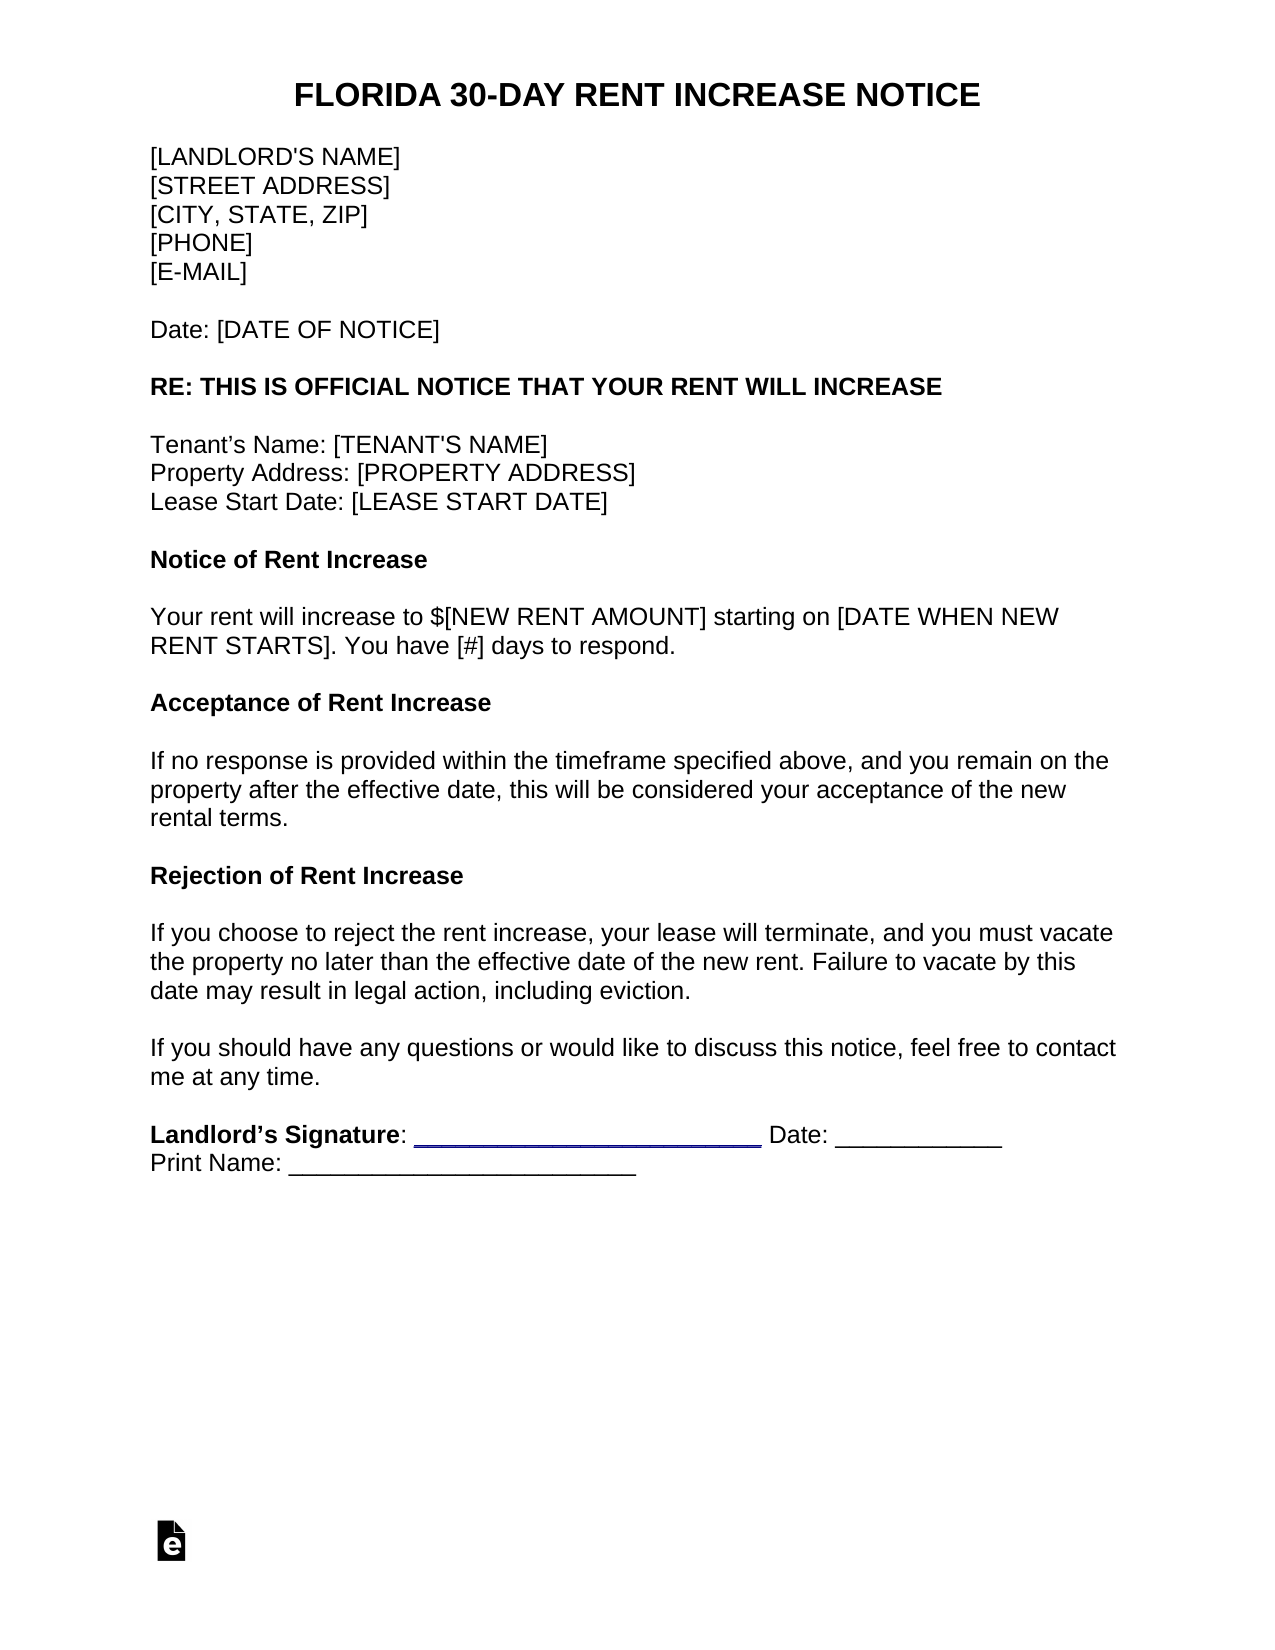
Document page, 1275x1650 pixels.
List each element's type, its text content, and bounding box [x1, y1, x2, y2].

text Acceptance of Rent Increase [150, 688, 1125, 717]
text Property Address: [PROPERTY ADDRESS] [150, 458, 1125, 487]
text [CITY, STATE, ZIP] [150, 200, 1125, 228]
text If no response is provided within the timeframe specified above, and you remain on the property after the effective date, this will be considered your acceptance of the new rental terms. [150, 746, 1125, 832]
text [STREET ADDRESS] [150, 171, 1125, 200]
text FLORIDA 30-DAY RENT INCREASE NOTICE [150, 75, 1125, 113]
text If you choose to reject the rent increase, your lease will terminate, and you must vacate the property no later than the effective date of the new rent. Failure to vacate by this date may result in legal action, including eviction. [150, 918, 1125, 1005]
text Notice of Rent Increase [150, 545, 1125, 573]
text [PHONE] [150, 228, 1125, 257]
text Your rent will increase to $[NEW RENT AMOUNT] starting on [DATE WHEN NEW RENT STARTS]. You have [#] days to respond. [150, 602, 1125, 660]
text Landlord’s Signature: _________________________ Date: ____________ [150, 1120, 1125, 1148]
text Lease Start Date: [LEASE START DATE] [150, 487, 1125, 516]
text Tenant’s Name: [TENANT'S NAME] [150, 430, 1125, 458]
text RE: THIS IS OFFICIAL NOTICE THAT YOUR RENT WILL INCREASE [150, 372, 1125, 401]
text Rejection of Rent Increase [150, 861, 1125, 890]
text If you should have any questions or would like to discuss this notice, feel free to contact me at any time. [150, 1033, 1125, 1091]
text Print Name: _________________________ [150, 1148, 1125, 1177]
text Date: [DATE OF NOTICE] [150, 315, 1125, 343]
text [LANDLORD'S NAME] [150, 142, 1125, 171]
text [E-MAIL] [150, 257, 1125, 286]
